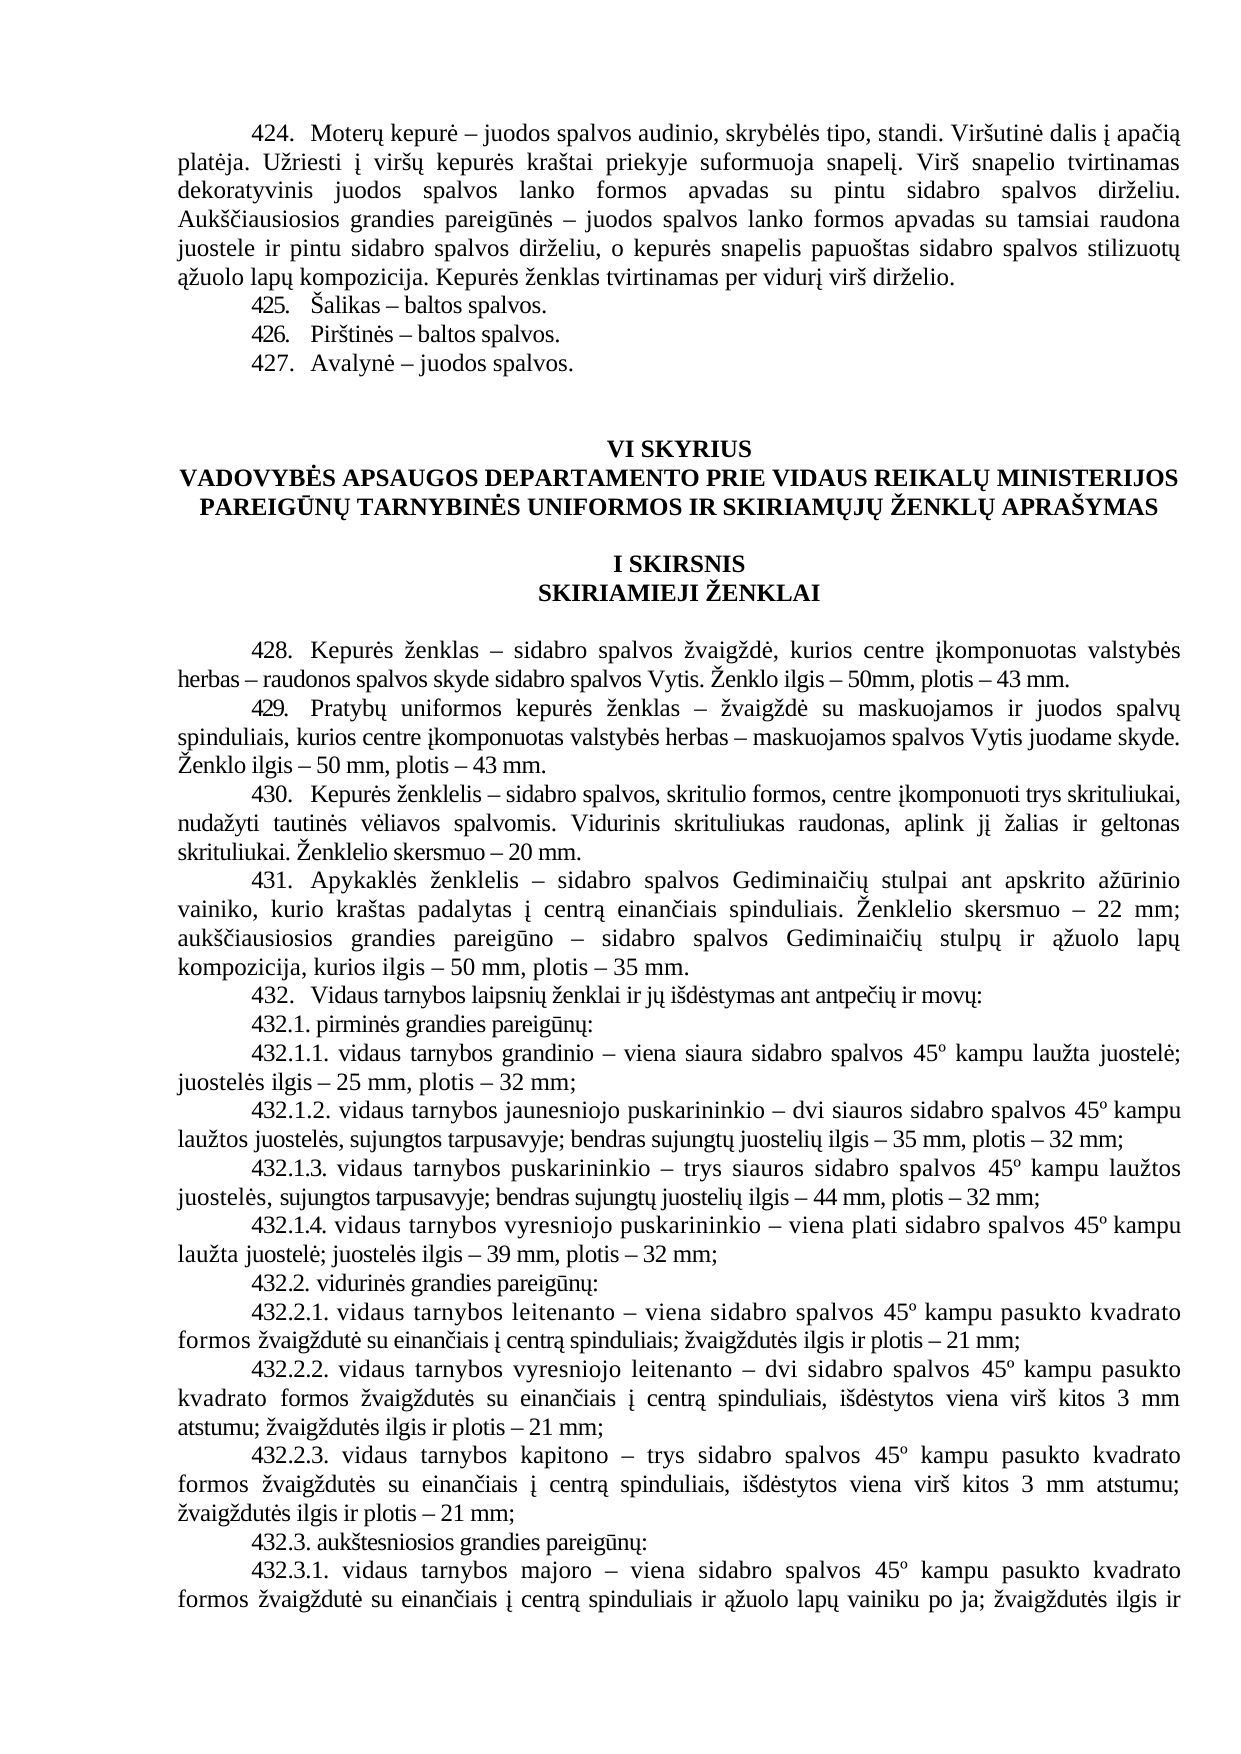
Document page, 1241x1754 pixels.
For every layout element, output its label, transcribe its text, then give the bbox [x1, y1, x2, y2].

text 432. Vidaus tarnybos laipsnių ženklai ir jų išdėstymas ant antpečių ir movų: [177, 981, 1181, 1009]
text VI SKYRIUS [177, 434, 1181, 463]
text 432.2.2. vidaus tarnybos vyresniojo leitenanto – dvi sidabro spalvos 45º kampu pasukto kvadrato formos žvaigždutės su einančiais į centrą spinduliais, išdėstytos viena virš kitos 3 mm atstumu; žvaigždutės ilgis ir plotis – 21 mm; [177, 1354, 1181, 1441]
text 432.1.3. vidaus tarnybos puskarininkio – trys siauros sidabro spalvos 45º kampu laužtos juostelės, sujungtos tarpusavyje; bendras sujungtų juostelių ilgis – 44 mm, plotis – 32 mm; [177, 1153, 1181, 1211]
text 432.3. aukštesniosios grandies pareigūnų: [177, 1527, 1181, 1556]
text 432.1. pirminės grandies pareigūnų: [177, 1009, 1181, 1038]
text 427. Avalynė – juodos spalvos. [177, 348, 1181, 377]
text 431. Apykaklės ženklelis – sidabro spalvos Gediminaičių stulpai ant apskrito ažūrinio vainiko, kurio kraštas padalytas į centrą einančiais spinduliais. Ženklelio skersmuo – 22 mm; aukščiausiosios grandies pareigūno – sidabro spalvos Gediminaičių stulpų ir ąžuolo lapų kompozicija, kurios ilgis – 50 mm, plotis – 35 mm. [177, 866, 1181, 981]
text 432.2.3. vidaus tarnybos kapitono – trys sidabro spalvos 45º kampu pasukto kvadrato formos žvaigždutės su einančiais į centrą spinduliais, išdėstytos viena virš kitos 3 mm atstumu; žvaigždutės ilgis ir plotis – 21 mm; [177, 1441, 1181, 1527]
text 432.1.1. vidaus tarnybos grandinio – viena siaura sidabro spalvos 45º kampu laužta juostelė; juostelės ilgis – 25 mm, plotis – 32 mm; [177, 1038, 1181, 1096]
text 432.3.1. vidaus tarnybos majoro – viena sidabro spalvos 45º kampu pasukto kvadrato formos žvaigždutė su einančiais į centrą spinduliais ir ąžuolo lapų vainiku po ja; žvaigždutės ilgis ir [177, 1556, 1181, 1613]
text 432.2.1. vidaus tarnybos leitenanto – viena sidabro spalvos 45º kampu pasukto kvadrato formos žvaigždutė su einančiais į centrą spinduliais; žvaigždutės ilgis ir plotis – 21 mm; [177, 1297, 1181, 1354]
text 424. Moterų kepurė – juodos spalvos audinio, skrybėlės tipo, standi. Viršutinė dalis į apačią platėja. Užriesti į viršų kepurės kraštai priekyje suformuoja snapelį. Virš snapelio tvirtinamas dekoratyvinis juodos spalvos lanko formos apvadas su pintu sidabro spalvos dirželiu. Aukščiausiosios grandies pareigūnės – juodos spalvos lanko formos apvadas su tamsiai raudona juostele ir pintu sidabro spalvos dirželiu, o kepurės snapelis papuoštas sidabro spalvos stilizuotų ąžuolo lapų kompozicija. Kepurės ženklas tvirtinamas per vidurį virš dirželio. [177, 118, 1181, 291]
text 429. Pratybų uniformos kepurės ženklas – žvaigždė su maskuojamos ir juodos spalvų spinduliais, kurios centre įkomponuotas valstybės herbas – maskuojamos spalvos Vytis juodame skyde. Ženklo ilgis – 50 mm, plotis – 43 mm. [177, 693, 1181, 779]
text VADOVYBĖS APSAUGOS DEPARTAMENTO PRIE VIDAUS REIKALŲ MINISTERIJOS PAREIGŪNŲ TARNYBINĖS UNIFORMOS IR SKIRIAMŲJŲ ŽENKLŲ APRAŠYMAS [177, 463, 1181, 521]
text 425. Šalikas – baltos spalvos. [177, 291, 1181, 319]
text 428. Kepurės ženklas – sidabro spalvos žvaigždė, kurios centre įkomponuotas valstybės herbas – raudonos spalvos skyde sidabro spalvos Vytis. Ženklo ilgis – 50mm, plotis – 43 mm. [177, 636, 1181, 693]
text 432.2. vidurinės grandies pareigūnų: [177, 1268, 1181, 1297]
text I SKIRSNIS [177, 549, 1181, 578]
text 432.1.2. vidaus tarnybos jaunesniojo puskarininkio – dvi siauros sidabro spalvos 45º kampu laužtos juostelės, sujungtos tarpusavyje; bendras sujungtų juostelių ilgis – 35 mm, plotis – 32 mm; [177, 1096, 1181, 1153]
text 430. Kepurės ženklelis – sidabro spalvos, skritulio formos, centre įkomponuoti trys skrituliukai, nudažyti tautinės vėliavos spalvomis. Vidurinis skrituliukas raudonas, aplink jį žalias ir geltonas skrituliukai. Ženklelio skersmuo – 20 mm. [177, 779, 1181, 866]
text 432.1.4. vidaus tarnybos vyresniojo puskarininkio – viena plati sidabro spalvos 45º kampu laužta juostelė; juostelės ilgis – 39 mm, plotis – 32 mm; [177, 1211, 1181, 1268]
text 426. Pirštinės – baltos spalvos. [177, 319, 1181, 348]
text SKIRIAMIEJI ŽENKLAI [177, 578, 1181, 607]
